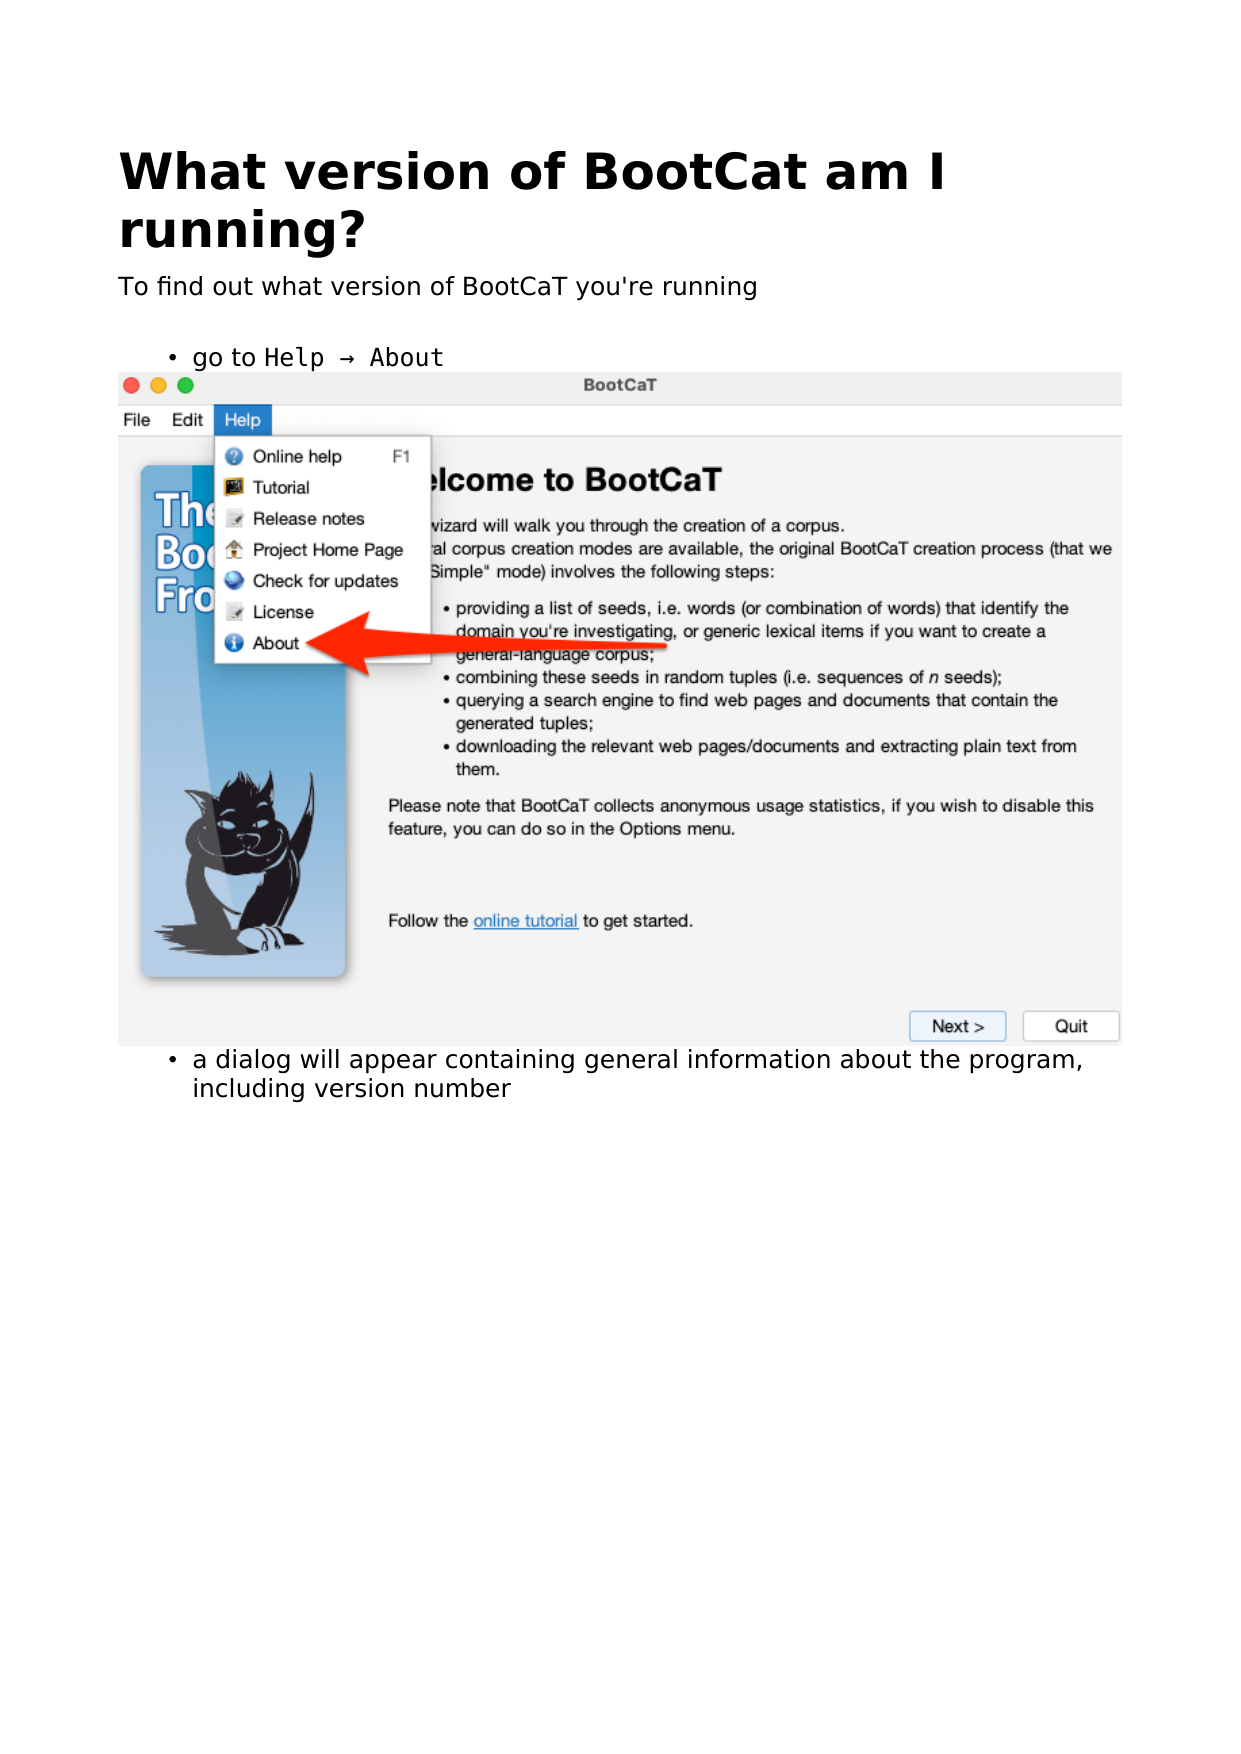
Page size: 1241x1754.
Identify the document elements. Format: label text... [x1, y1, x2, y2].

picture [118, 372, 1123, 1046]
subtitle What version of BootCat am I running? [118, 143, 1122, 259]
list a dialog will appear containing general information about the program, including version number [177, 1046, 1122, 1103]
list go to Help → About [177, 343, 1122, 372]
text To find out what version of BootCaT you're running [118, 272, 1122, 301]
